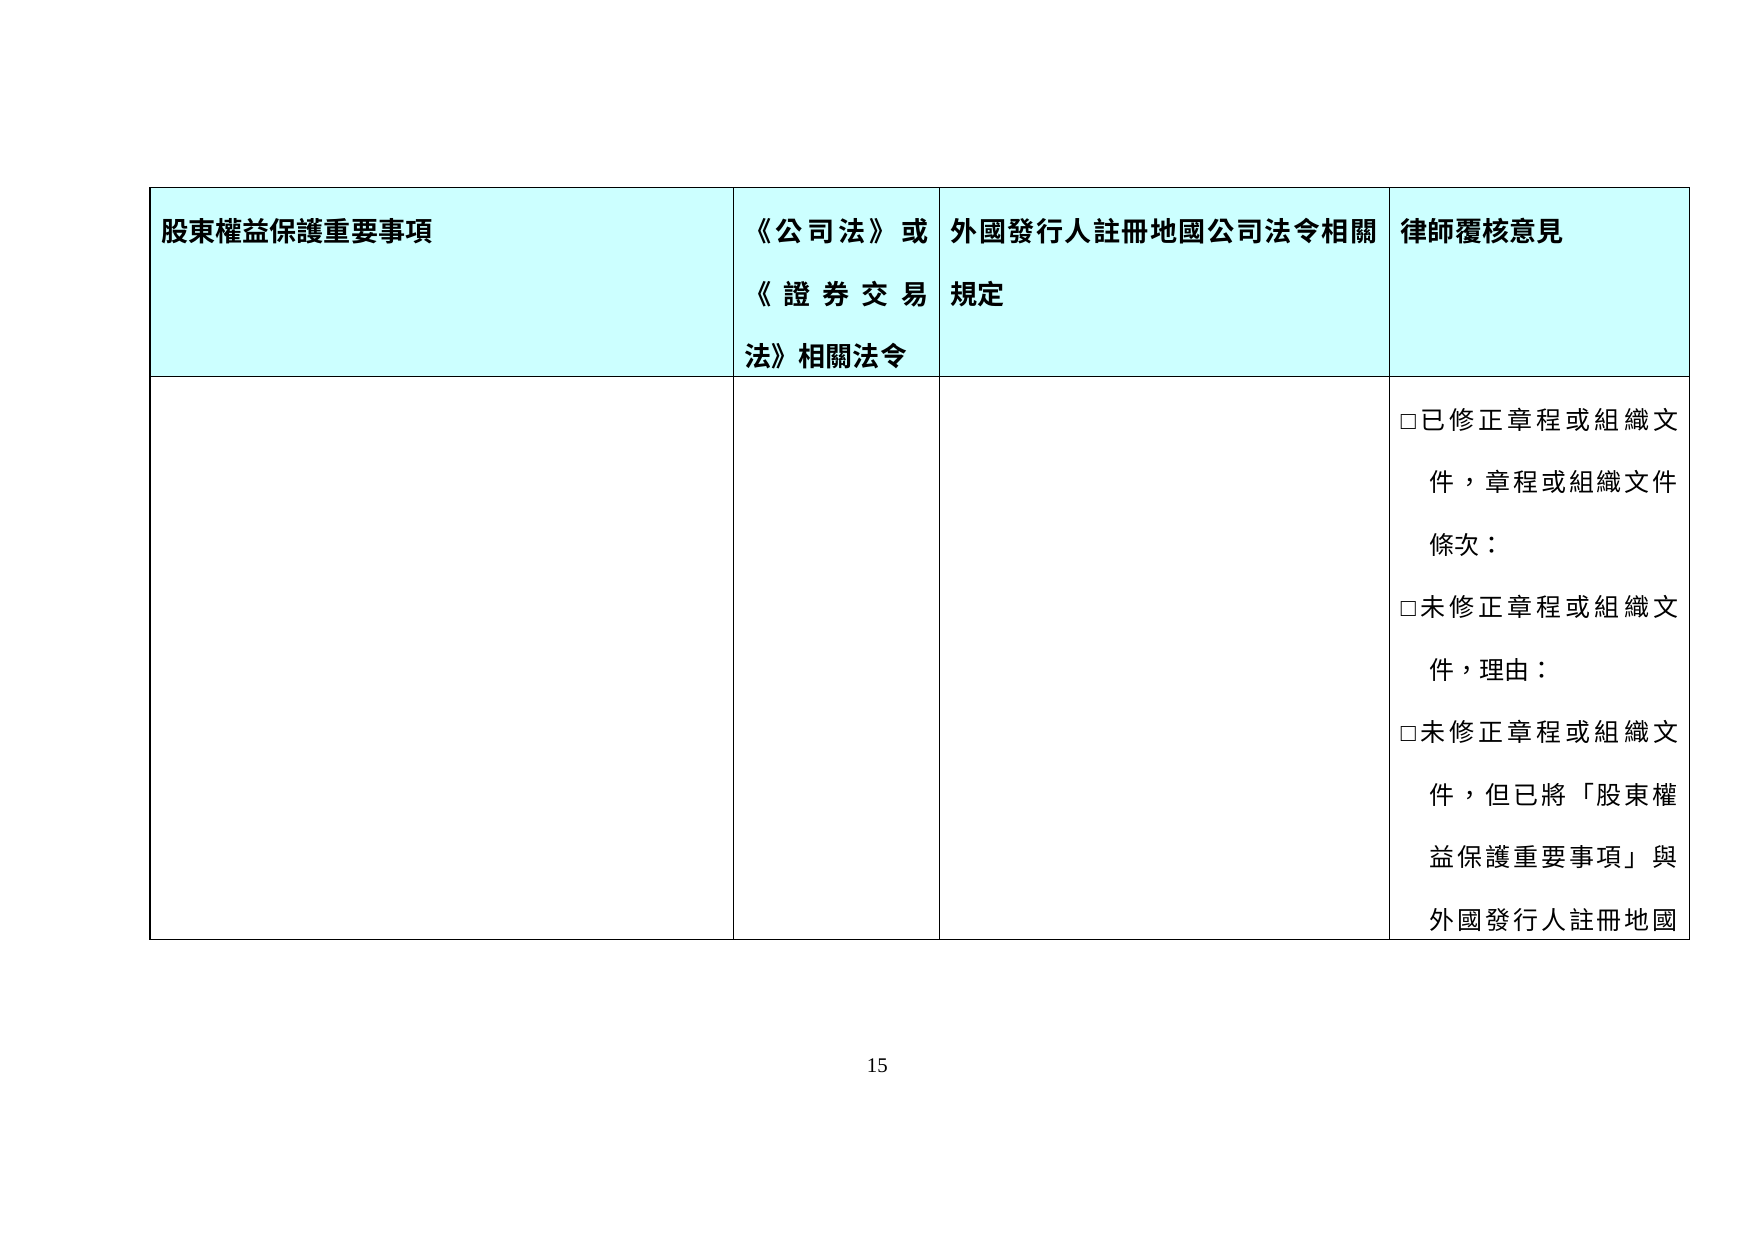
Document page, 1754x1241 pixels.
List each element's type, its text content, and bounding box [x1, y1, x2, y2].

table_cell [151, 377, 733, 939]
table_cell [940, 377, 1389, 939]
table_cell □已修正章程或組織文件，章程或組織文件條次： □未修正章程或組織文件，理由： □未修正章程或組織文件，但已將「股東權益保護重要事項」與外國發行人註冊地國 [1390, 377, 1689, 939]
table_header 股東權益保護重要事項 [151, 188, 733, 376]
table_header 律師覆核意見 [1390, 188, 1689, 376]
table_cell [734, 377, 939, 939]
table_header 《公司法》或《證券交易法》相關法令 [734, 188, 939, 376]
table_header 外國發行人註冊地國公司法令相關規定 [940, 188, 1389, 376]
